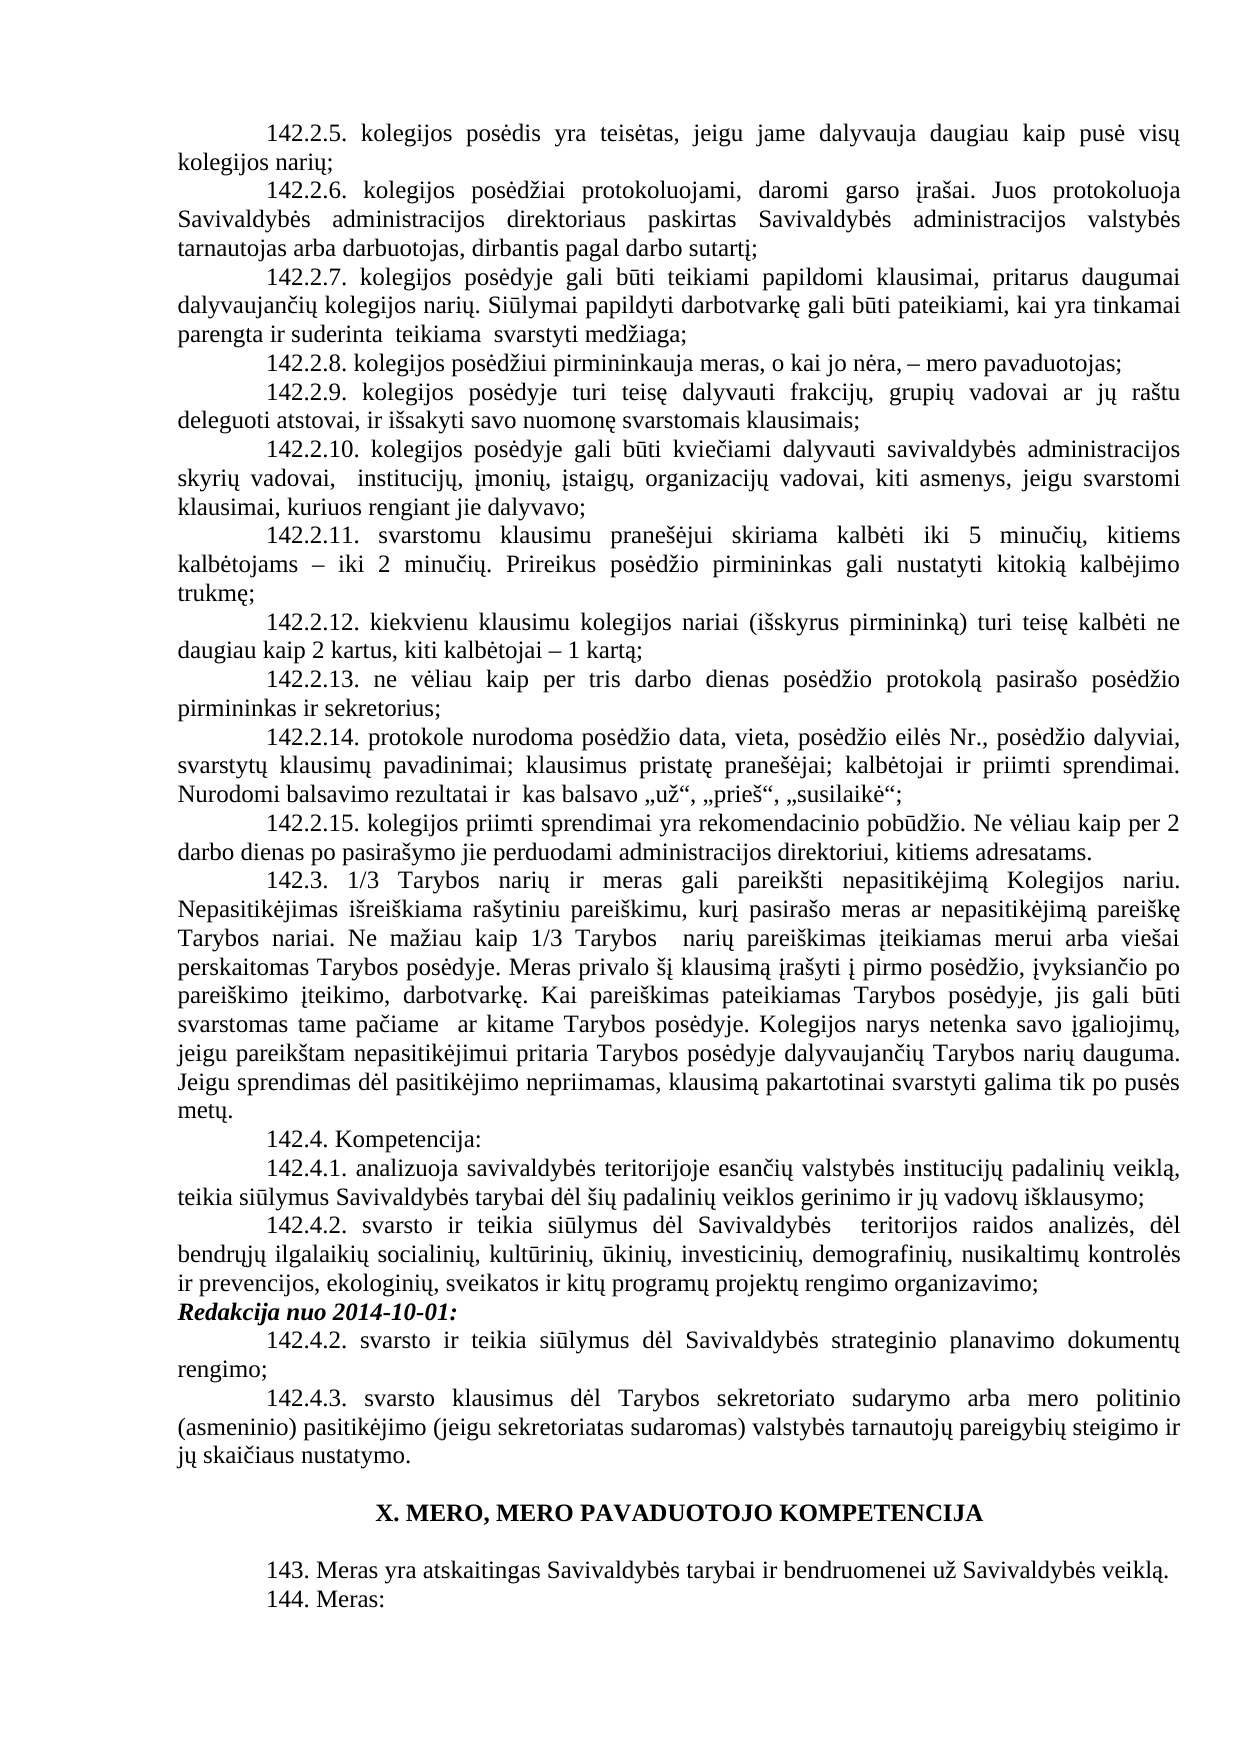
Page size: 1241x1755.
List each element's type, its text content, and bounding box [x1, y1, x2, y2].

text 144. Meras: [177, 1584, 1181, 1613]
text 142.2.9. kolegijos posėdyje turi teisę dalyvauti frakcijų, grupių vadovai ar jų raštu deleguoti atstovai, ir išsakyti savo nuomonę svarstomais klausimais; [177, 377, 1181, 434]
text 142.2.5. kolegijos posėdis yra teisėtas, jeigu jame dalyvauja daugiau kaip pusė visų kolegijos narių; [177, 118, 1181, 176]
text 143. Meras yra atskaitingas Savivaldybės tarybai ir bendruomenei už Savivaldybės veiklą. [177, 1556, 1181, 1584]
text 142.4.2. svarsto ir teikia siūlymus dėl Savivaldybės strateginio planavimo dokumentų rengimo; [177, 1326, 1181, 1383]
text 142.4. Kompetencija: [177, 1124, 1181, 1153]
text 142.2.6. kolegijos posėdžiai protokoluojami, daromi garso įrašai. Juos protokoluoja Savivaldybės administracijos direktoriaus paskirtas Savivaldybės administracijos valstybės tarnautojas arba darbuotojas, dirbantis pagal darbo sutartį; [177, 176, 1181, 262]
text 142.2.12. kiekvienu klausimu kolegijos nariai (išskyrus pirmininką) turi teisę kalbėti ne daugiau kaip 2 kartus, kiti kalbėtojai – 1 kartą; [177, 607, 1181, 664]
text Redakcija nuo 2014-10-01: [177, 1297, 1181, 1326]
text 142.4.1. analizuoja savivaldybės teritorijoje esančių valstybės institucijų padalinių veiklą, teikia siūlymus Savivaldybės tarybai dėl šių padalinių veiklos gerinimo ir jų vadovų išklausymo; [177, 1153, 1181, 1211]
text 142.2.11. svarstomu klausimu pranešėjui skiriama kalbėti iki 5 minučių, kitiems kalbėtojams – iki 2 minučių. Prireikus posėdžio pirmininkas gali nustatyti kitokią kalbėjimo trukmę; [177, 521, 1181, 607]
text 142.3. 1/3 Tarybos narių ir meras gali pareikšti nepasitikėjimą Kolegijos nariu. Nepasitikėjimas išreiškiama rašytiniu pareiškimu, kurį pasirašo meras ar nepasitikėjimą pareiškę Tarybos nariai. Ne mažiau kaip 1/3 Tarybos narių pareiškimas įteikiamas merui arba viešai perskaitomas Tarybos posėdyje. Meras privalo šį klausimą įrašyti į pirmo posėdžio, įvyksiančio po pareiškimo įteikimo, darbotvarkę. Kai pareiškimas pateikiamas Tarybos posėdyje, jis gali būti svarstomas tame pačiame ar kitame Tarybos posėdyje. Kolegijos narys netenka savo įgaliojimų, jeigu pareikštam nepasitikėjimui pritaria Tarybos posėdyje dalyvaujančių Tarybos narių dauguma. Jeigu sprendimas dėl pasitikėjimo nepriimamas, klausimą pakartotinai svarstyti galima tik po pusės metų. [177, 866, 1181, 1124]
text 142.2.8. kolegijos posėdžiui pirmininkauja meras, o kai jo nėra, – mero pavaduotojas; [177, 348, 1181, 377]
text 142.4.3. svarsto klausimus dėl Tarybos sekretoriato sudarymo arba mero politinio (asmeninio) pasitikėjimo (jeigu sekretoriatas sudaromas) valstybės tarnautojų pareigybių steigimo ir jų skaičiaus nustatymo. [177, 1383, 1181, 1469]
text 142.2.10. kolegijos posėdyje gali būti kviečiami dalyvauti savivaldybės administracijos skyrių vadovai, institucijų, įmonių, įstaigų, organizacijų vadovai, kiti asmenys, jeigu svarstomi klausimai, kuriuos rengiant jie dalyvavo; [177, 434, 1181, 521]
text 142.2.15. kolegijos priimti sprendimai yra rekomendacinio pobūdžio. Ne vėliau kaip per 2 darbo dienas po pasirašymo jie perduodami administracijos direktoriui, kitiems adresatams. [177, 808, 1181, 866]
text 142.2.14. protokole nurodoma posėdžio data, vieta, posėdžio eilės Nr., posėdžio dalyviai, svarstytų klausimų pavadinimai; klausimus pristatę pranešėjai; kalbėtojai ir priimti sprendimai. Nurodomi balsavimo rezultatai ir kas balsavo „už“, „prieš“, „susilaikė“; [177, 722, 1181, 808]
text 142.4.2. svarsto ir teikia siūlymus dėl Savivaldybės teritorijos raidos analizės, dėl bendrųjų ilgalaikių socialinių, kultūrinių, ūkinių, investicinių, demografinių, nusikaltimų kontrolės ir prevencijos, ekologinių, sveikatos ir kitų programų projektų rengimo organizavimo; [177, 1211, 1181, 1297]
text X. MERO, MERO PAVADUOTOJO KOMPETENCIJA [177, 1498, 1181, 1527]
text 142.2.7. kolegijos posėdyje gali būti teikiami papildomi klausimai, pritarus daugumai dalyvaujančių kolegijos narių. Siūlymai papildyti darbotvarkę gali būti pateikiami, kai yra tinkamai parengta ir suderinta teikiama svarstyti medžiaga; [177, 262, 1181, 348]
text 142.2.13. ne vėliau kaip per tris darbo dienas posėdžio protokolą pasirašo posėdžio pirmininkas ir sekretorius; [177, 664, 1181, 722]
